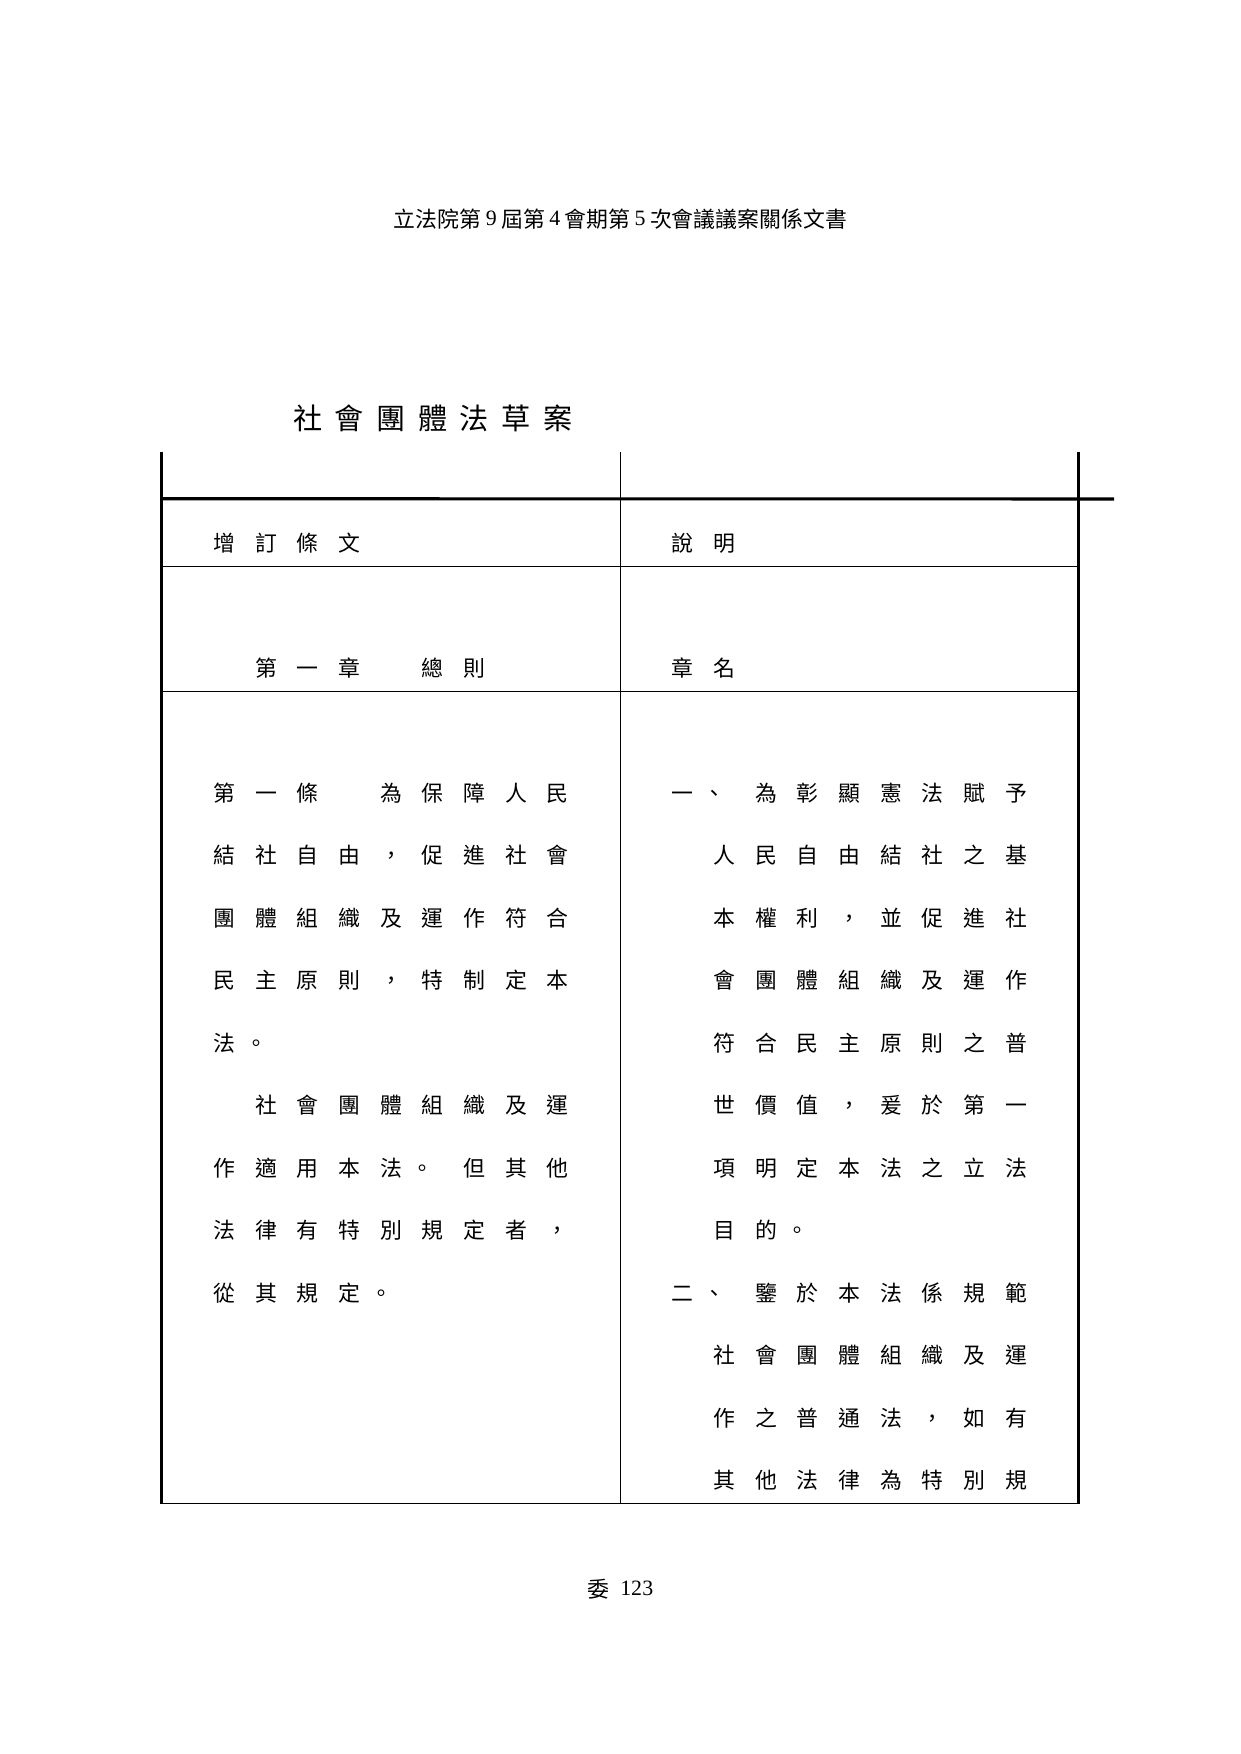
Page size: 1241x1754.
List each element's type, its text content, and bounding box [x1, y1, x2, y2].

table_cell [163, 452, 620, 497]
table_cell 說明 [621, 501, 1077, 566]
table_cell 增訂條文 [163, 501, 620, 566]
table_cell 章名 [621, 567, 1077, 691]
table_cell 第一章 總則 [163, 567, 620, 691]
table_header 社會團體法草案 [162, 313, 1078, 452]
table_cell 第一條 為保障人民結社自由，促進社會團體組織及運作符合民主原則，特制定本法。 社會團體組織及運作適用本法。但其他法律有特別規定者，從其規定。 [163, 692, 620, 1503]
table_cell 一、為彰顯憲法賦予人民自由結社之基本權利，並促進社會團體組織及運作符合民主原則之普世價值，爰於第一項明定本法之立法目的。 二、鑒於本法係規範社會團體組織及運作之普通法，如有其他法律為特別規 [621, 692, 1077, 1503]
table_cell [621, 452, 1077, 497]
